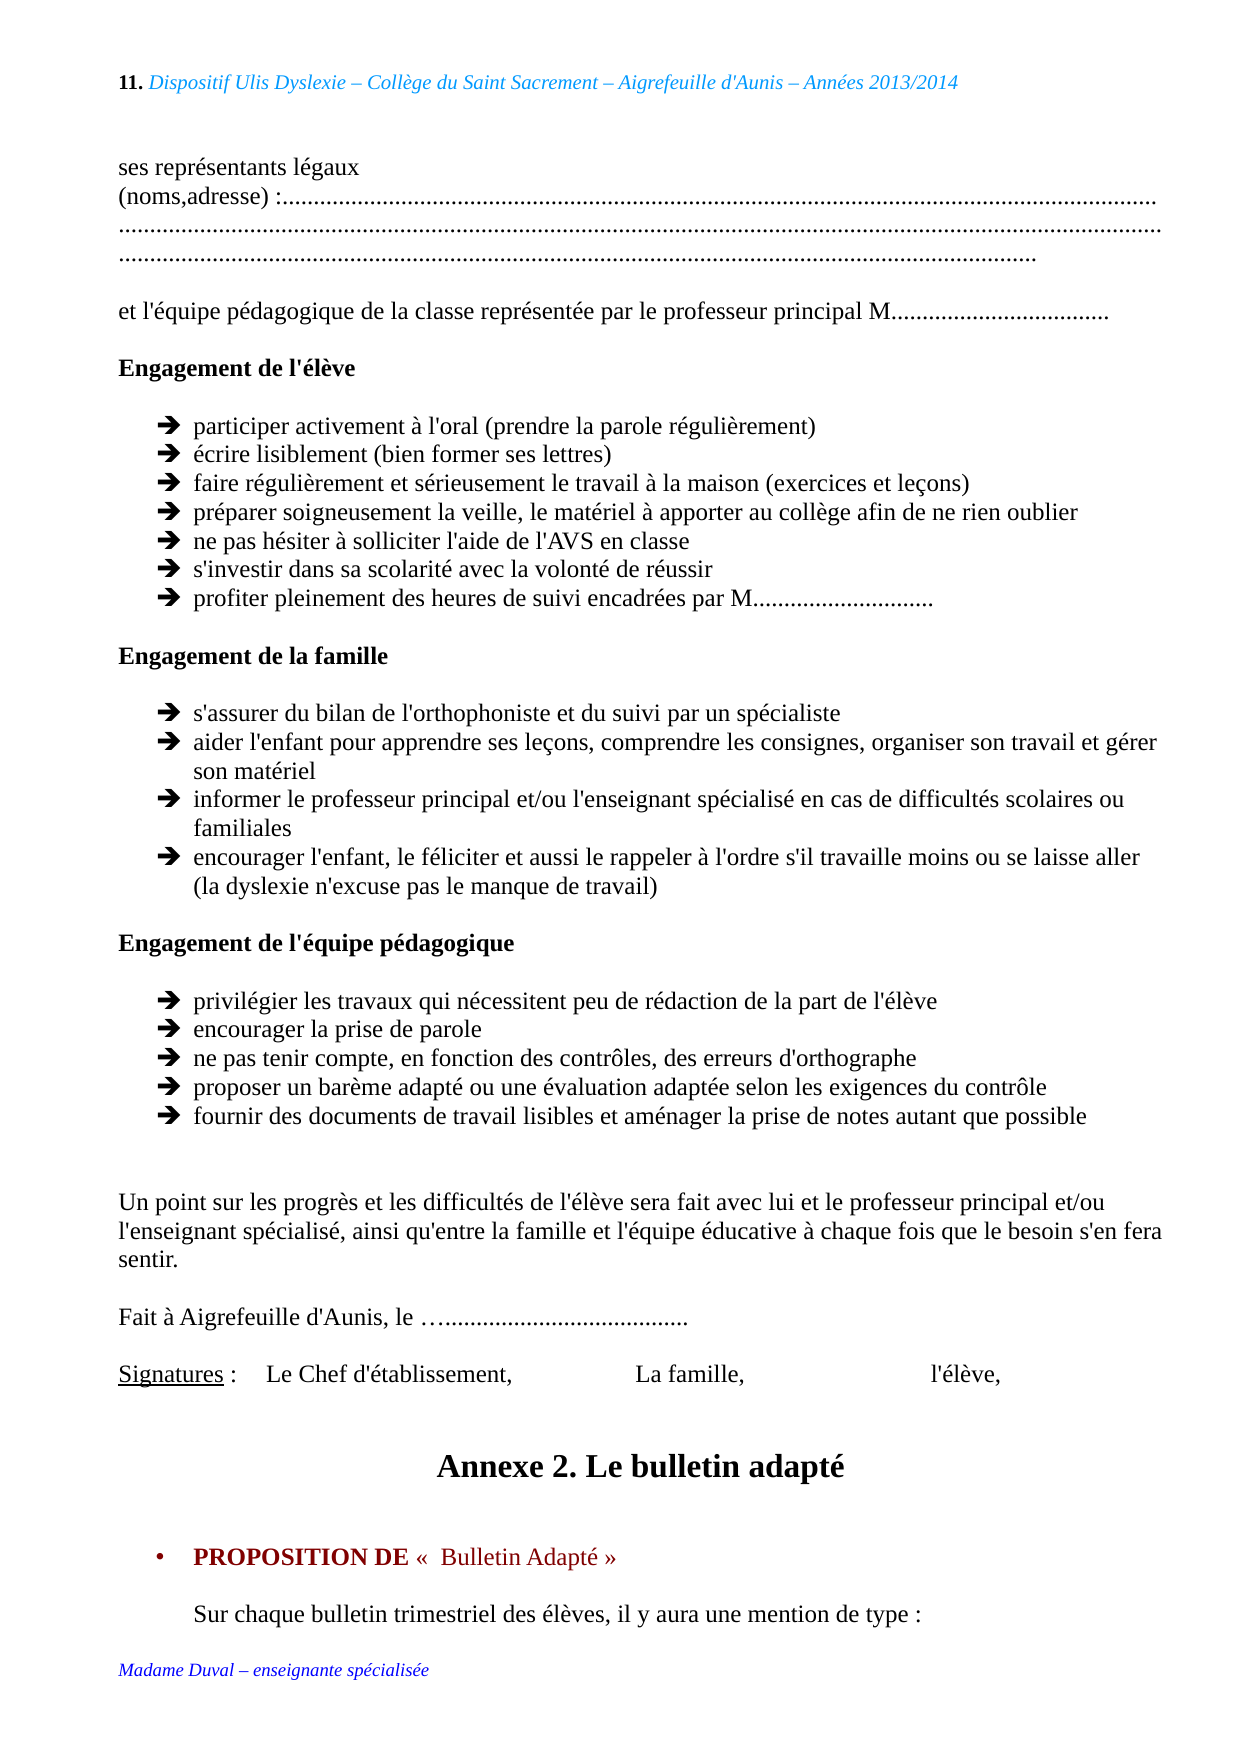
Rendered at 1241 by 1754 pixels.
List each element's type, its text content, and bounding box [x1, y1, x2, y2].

text Engagement de l'élève [118, 353, 1163, 382]
list encourager l'enfant, le féliciter et aussi le rappeler à l'ordre s'il travaille moins ou se laisse aller (la dyslexie n'excuse pas le manque de travail) [156, 842, 1163, 899]
list participer activement à l'oral (prendre la parole régulièrement) [156, 411, 1163, 439]
list préparer soigneusement la veille, le matériel à apporter au collège afin de ne rien oublier [156, 497, 1163, 526]
list s'assurer du bilan de l'orthophoniste et du suivi par un spécialiste [156, 698, 1163, 727]
text Un point sur les progrès et les difficultés de l'élève sera fait avec lui et le professeur principal et/ou l'enseignant spécialisé, ainsi qu'entre la famille et l'équipe éducative à chaque fois que le besoin s'en fera sentir. [118, 1187, 1163, 1273]
list profiter pleinement des heures de suivi encadrées par M............................. [156, 583, 1163, 612]
list PROPOSITION DE « Bulletin Adapté » [156, 1542, 1163, 1570]
list aider l'enfant pour apprendre ses leçons, comprendre les consignes, organiser son travail et gérer son matériel [156, 727, 1163, 784]
list encourager la prise de parole [156, 1014, 1163, 1043]
list Sur chaque bulletin trimestriel des élèves, il y aura une mention de type : [156, 1599, 1163, 1628]
list privilégier les travaux qui nécessitent peu de rédaction de la part de l'élève [156, 986, 1163, 1014]
text Signatures : Le Chef d'établissement, La famille, l'élève, [118, 1359, 1163, 1388]
list informer le professeur principal et/ou l'enseignant spécialisé en cas de difficultés scolaires ou familiales [156, 784, 1163, 842]
text Fait à Aigrefeuille d'Aunis, le …....................................... [118, 1302, 1163, 1331]
text et l'équipe pédagogique de la classe représentée par le professeur principal M................................... [118, 296, 1163, 324]
text ses représentants légaux (noms,adresse) :...................................................................................................................................................................................................................................................................................................................................................................................................................................................................... [118, 152, 1163, 267]
list s'investir dans sa scolarité avec la volonté de réussir [156, 554, 1163, 583]
list ne pas tenir compte, en fonction des contrôles, des erreurs d'orthographe [156, 1043, 1163, 1072]
text Engagement de la famille [118, 641, 1163, 669]
list écrire lisiblement (bien former ses lettres) [156, 439, 1163, 468]
list faire régulièrement et sérieusement le travail à la maison (exercices et leçons) [156, 468, 1163, 497]
text Engagement de l'équipe pédagogique [118, 928, 1163, 957]
list proposer un barème adapté ou une évaluation adaptée selon les exigences du contrôle [156, 1072, 1163, 1101]
text Annexe 2. Le bulletin adapté [118, 1446, 1163, 1484]
list ne pas hésiter à solliciter l'aide de l'AVS en classe [156, 526, 1163, 554]
list fournir des documents de travail lisibles et aménager la prise de notes autant que possible [156, 1101, 1163, 1129]
